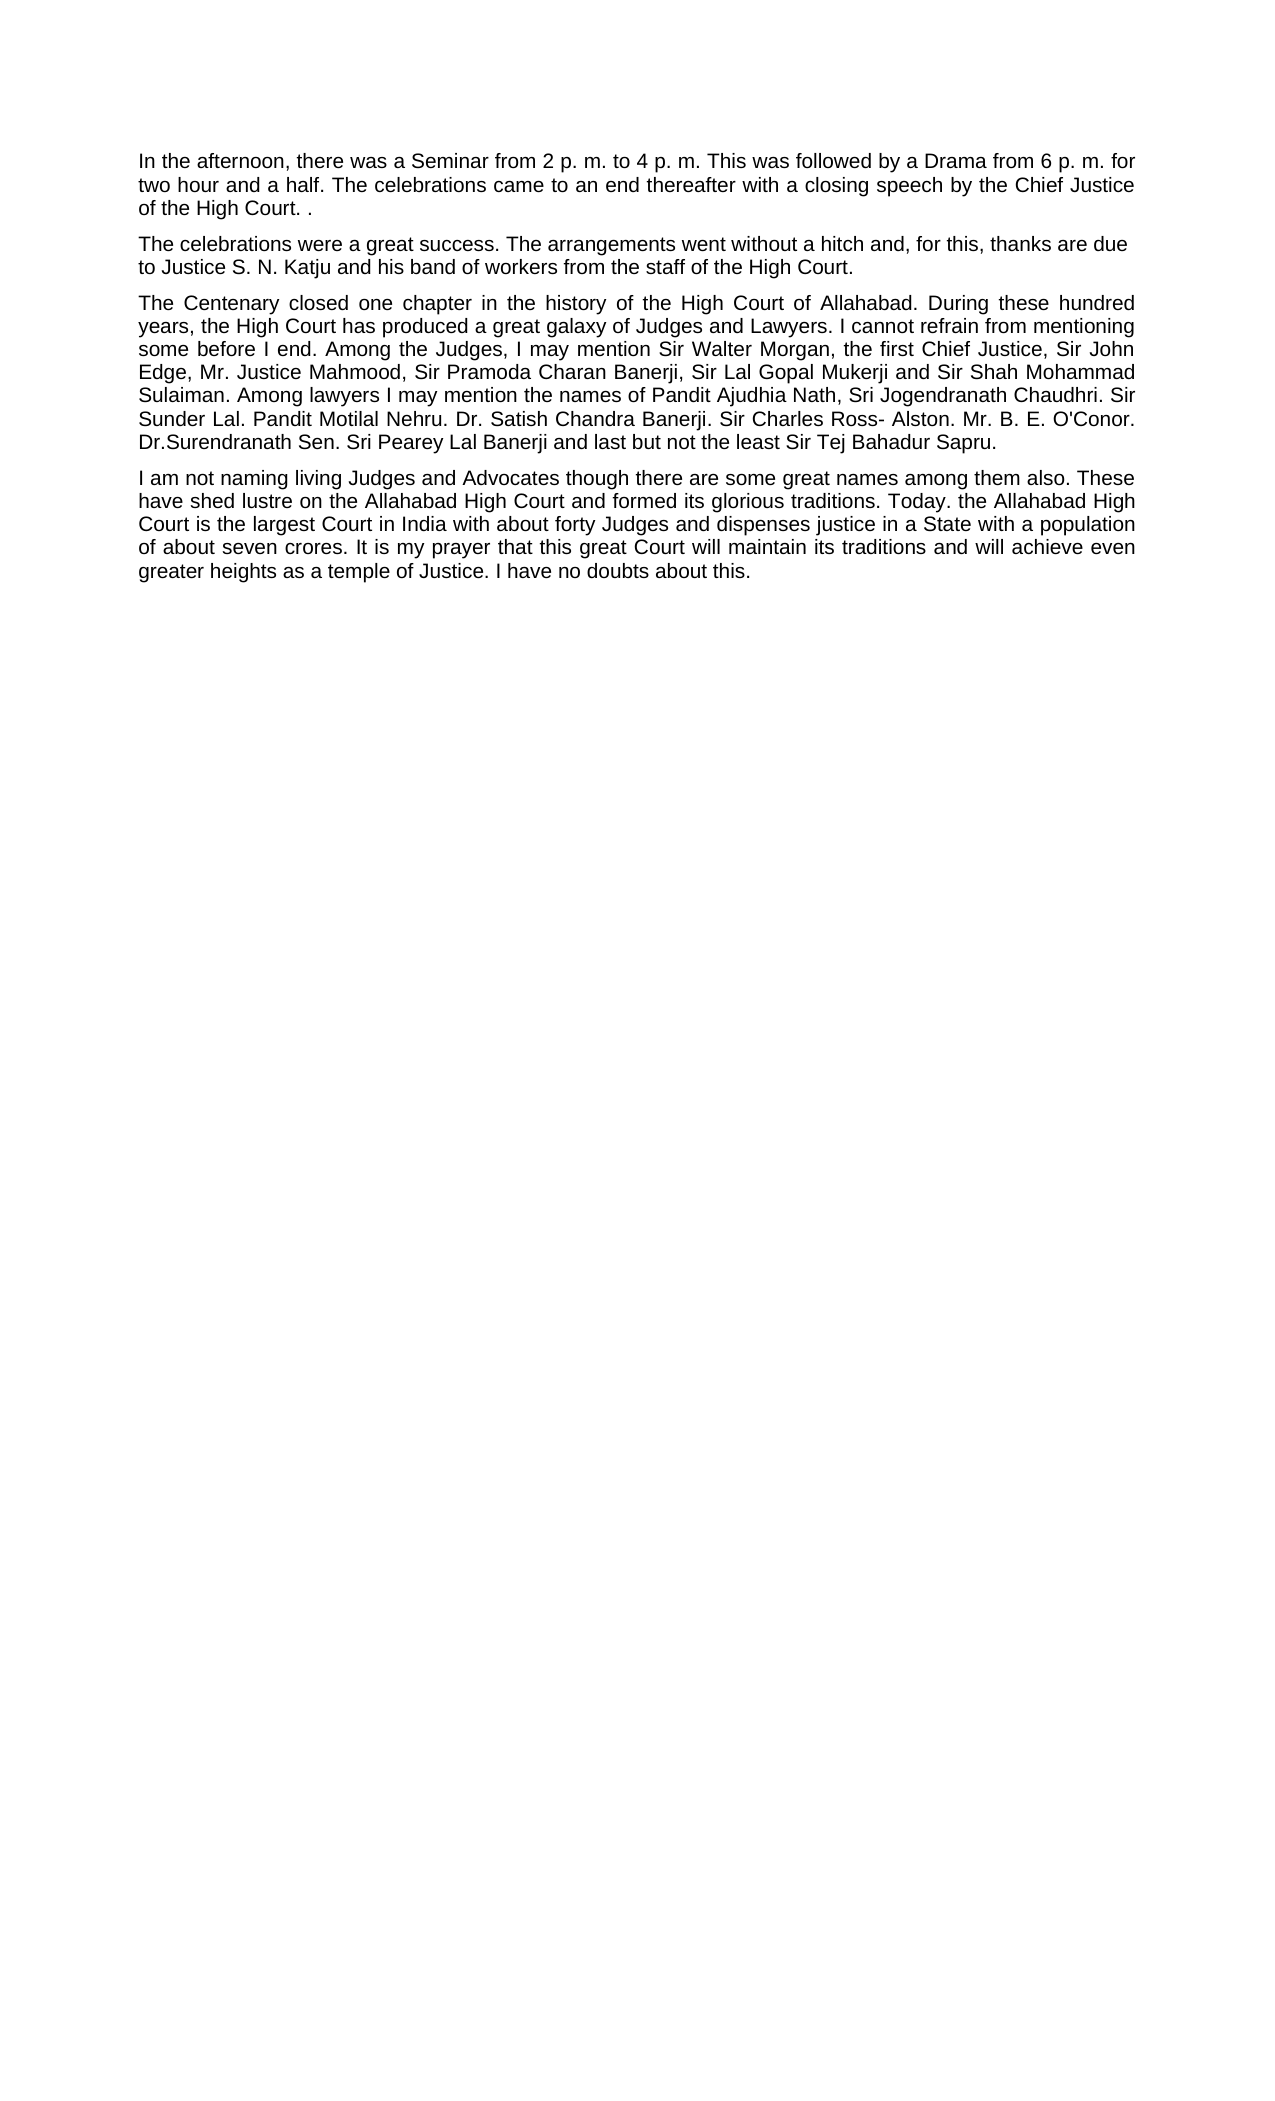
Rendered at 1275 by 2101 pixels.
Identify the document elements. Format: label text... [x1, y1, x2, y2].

text The celebrations were a great success. The arrangements went without a hitch and, for this, thanks are due to Justice S. N. Katju and his band of workers from the staff of the High Court. [138, 232, 1137, 279]
text I am not naming living Judges and Advocates though there are some great names among them also. These have shed lustre on the Allahabad High Court and formed its glorious traditions. Today. the Allahabad High Court is the largest Court in India with about forty Judges and dispenses justice in a State with a population of about seven crores. It is my prayer that this great Court will maintain its traditions and will achieve even greater heights as a temple of Justice. I have no doubts about this. [138, 466, 1137, 582]
text In the afternoon, there was a Seminar from 2 p. m. to 4 p. m. This was followed by a Drama from 6 p. m. for two hour and a half. The celebrations came to an end thereafter with a closing speech by the Chief Justice of the High Court. . [138, 150, 1137, 220]
text The Centenary closed one chapter in the history of the High Court of Allahabad. During these hundred years, the High Court has produced a great galaxy of Judges and Lawyers. I cannot refrain from mentioning some before I end. Among the Judges, I may mention Sir Walter Morgan, the first Chief Justice, Sir John Edge, Mr. Justice Mahmood, Sir Pramoda Charan Banerji, Sir Lal Gopal Mukerji and Sir Shah Mohammad Sulaiman. Among lawyers I may mention the names of Pandit Ajudhia Nath, Sri Jogendranath Chaudhri. Sir Sunder Lal. Pandit Motilal Nehru. Dr. Satish Chandra Banerji. Sir Charles Ross- Alston. Mr. B. E. O'Conor. Dr.Surendranath Sen. Sri Pearey Lal Banerji and last but not the least Sir Tej Bahadur Sapru. [138, 291, 1137, 454]
